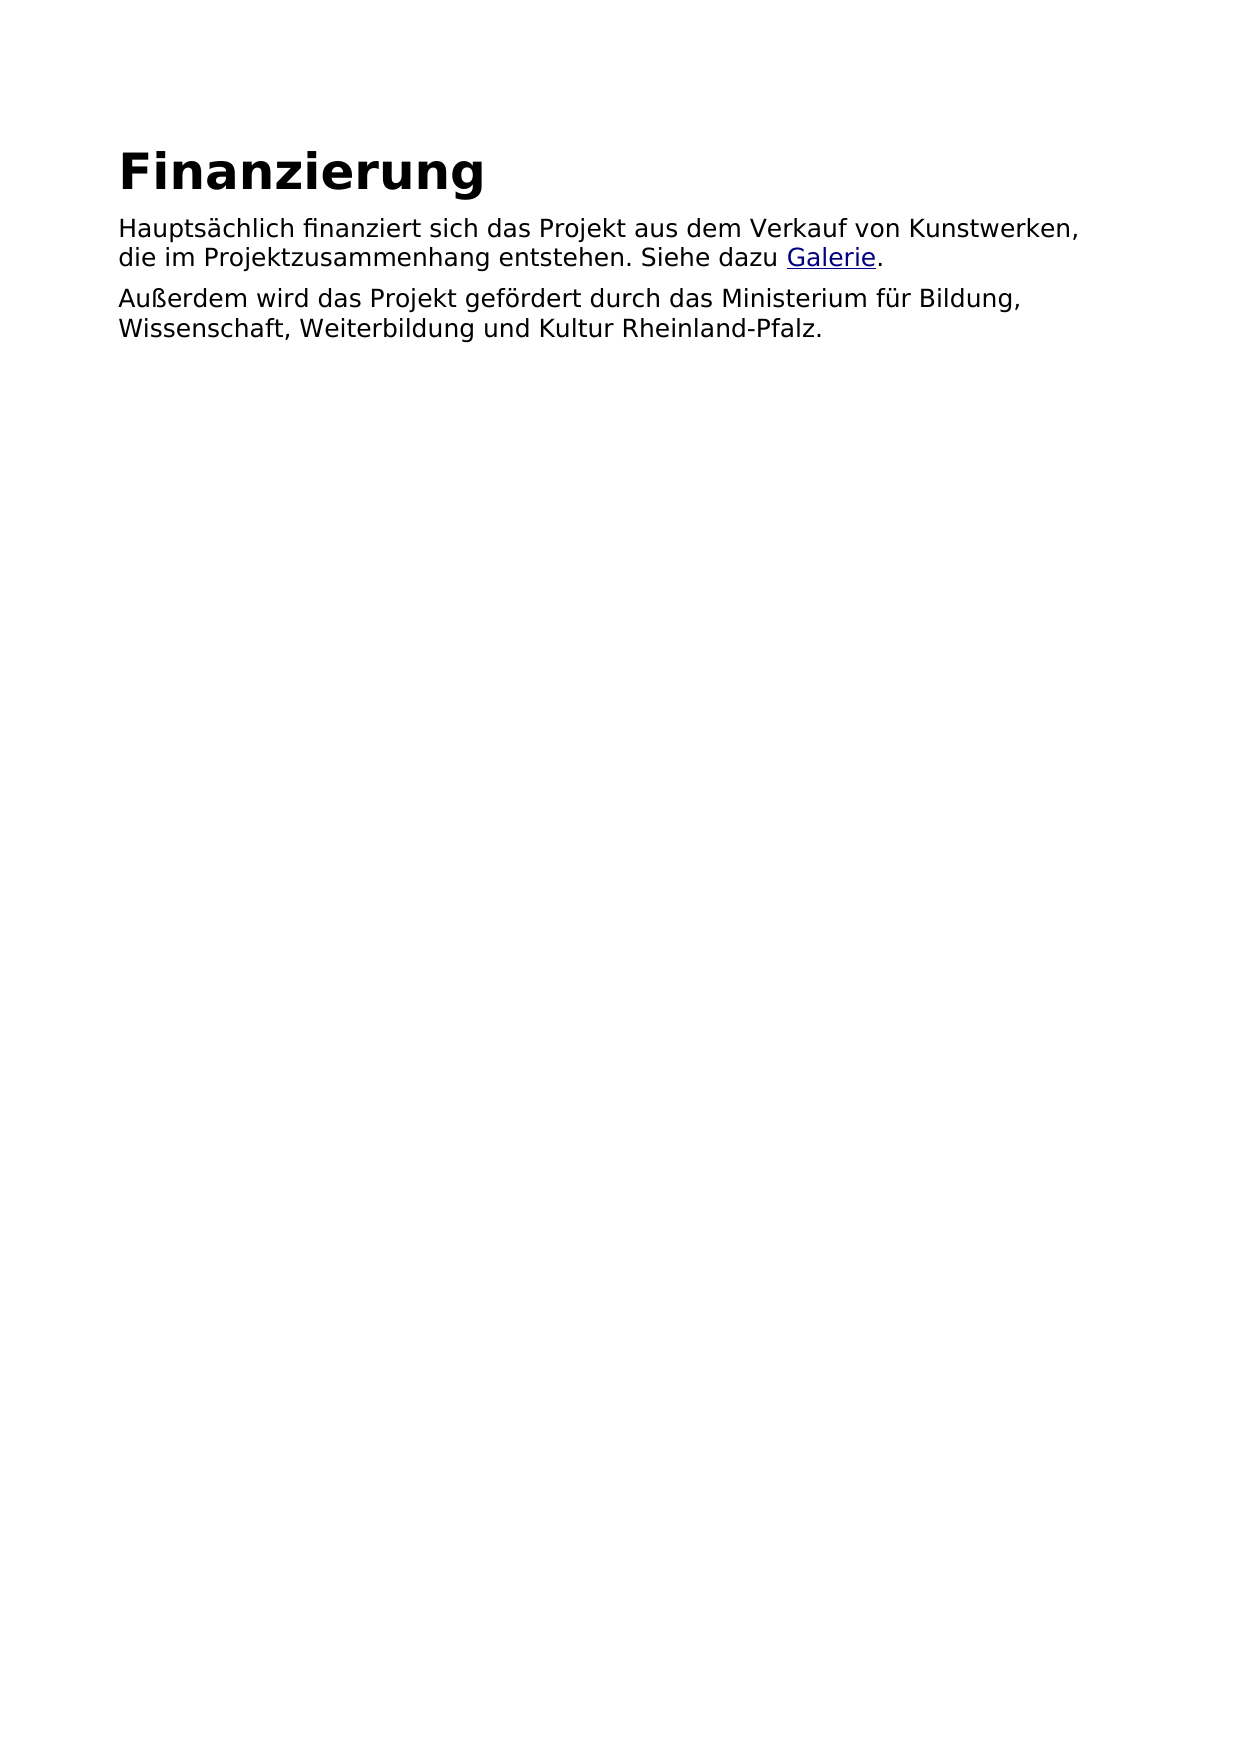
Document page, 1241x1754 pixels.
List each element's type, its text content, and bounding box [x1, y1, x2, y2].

subtitle Finanzierung [118, 143, 1122, 201]
text Außerdem wird das Projekt gefördert durch das Ministerium für Bildung, Wissenschaft, Weiterbildung und Kultur Rheinland-Pfalz. [118, 285, 1122, 343]
text Hauptsächlich finanziert sich das Projekt aus dem Verkauf von Kunstwerken, die im Projektzusammenhang entstehen. Siehe dazu Galerie. [118, 214, 1122, 272]
